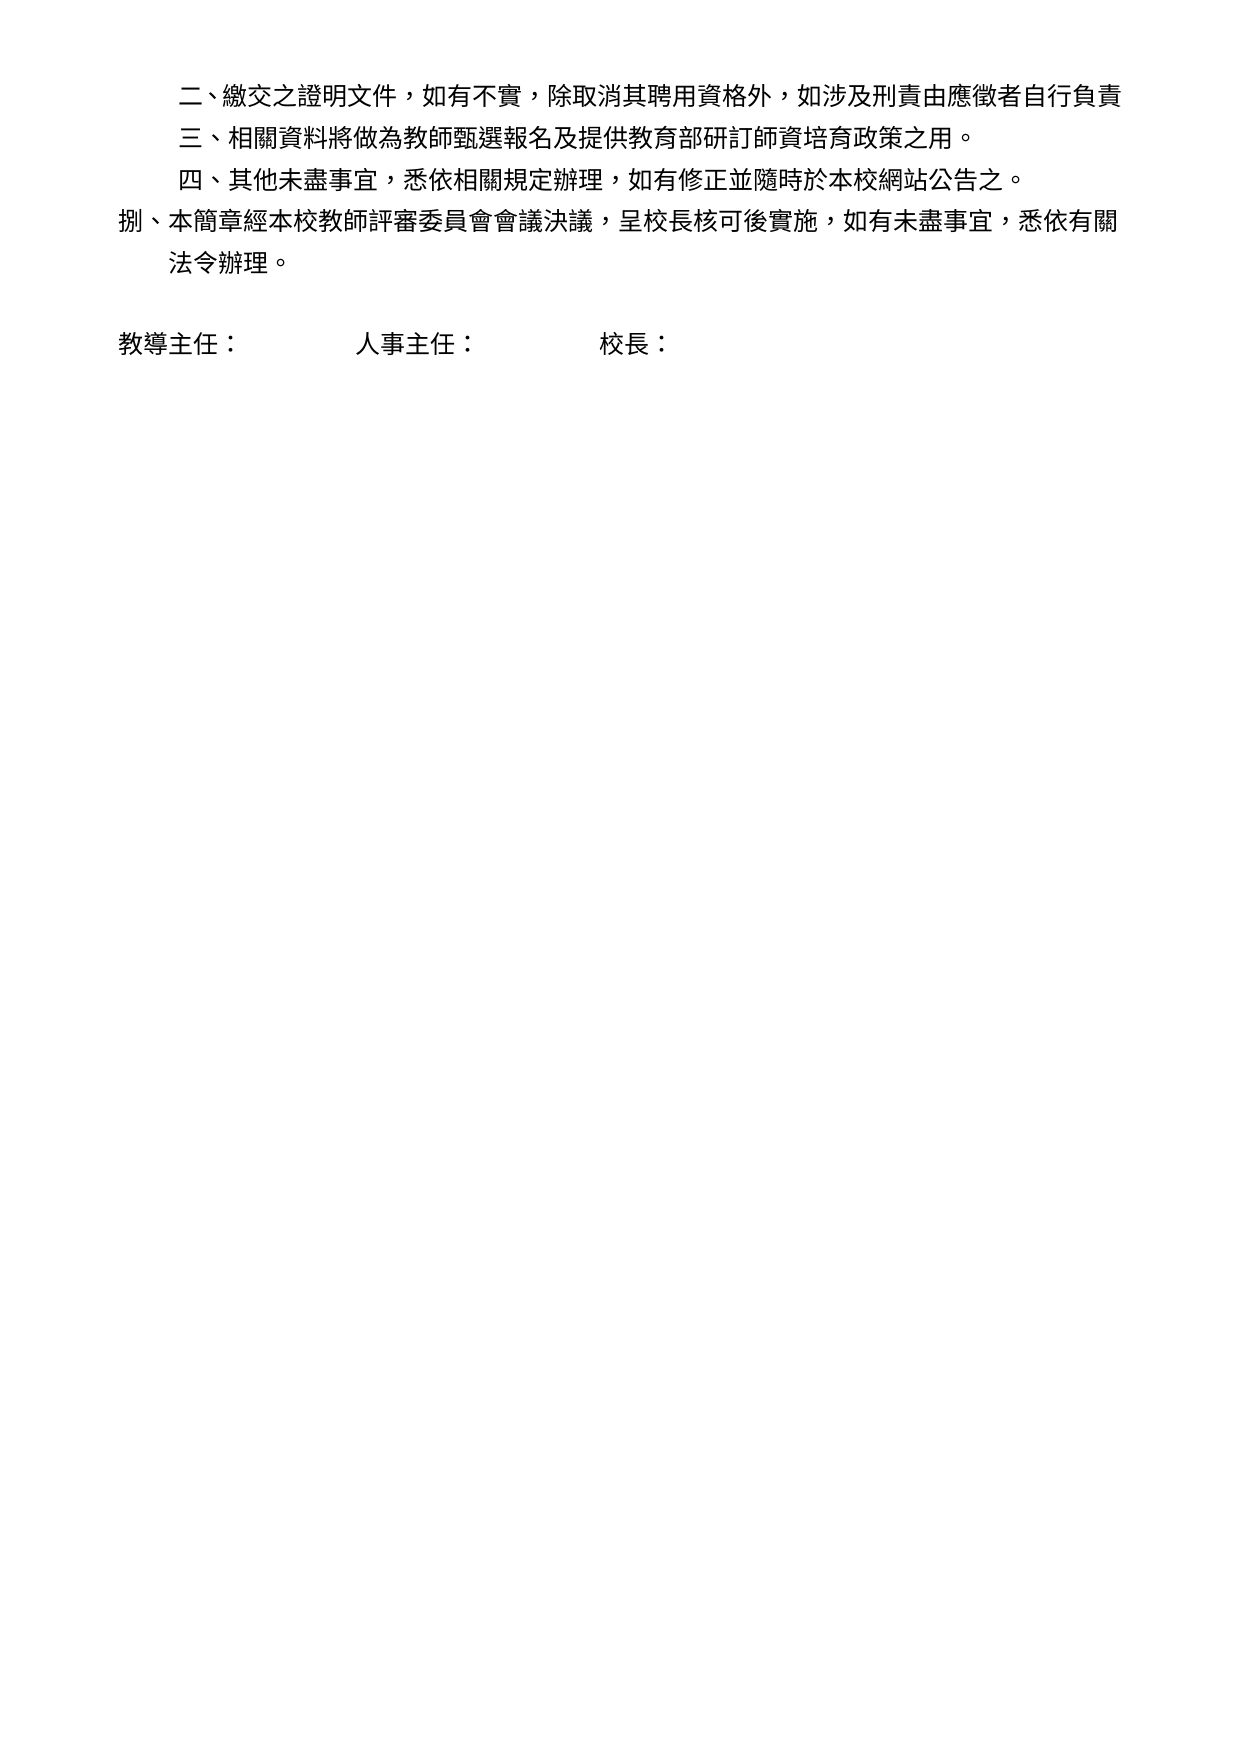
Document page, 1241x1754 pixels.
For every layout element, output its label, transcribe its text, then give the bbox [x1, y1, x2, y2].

text 三、相關資料將做為教師甄選報名及提供教育部研訂師資培育政策之用。 [178, 118, 1122, 155]
text 捌、本簡章經本校教師評審委員會會議決議，呈校長核可後實施，如有未盡事宜，悉依有關法令辦理。 [118, 202, 1122, 280]
text 教導主任： 人事主任： 校長： [118, 324, 1122, 361]
text 二、繳交之證明文件，如有不實，除取消其聘用資格外，如涉及刑責由應徵者自行負責。 [178, 77, 1122, 113]
text 四、其他未盡事宜，悉依相關規定辦理，如有修正並隨時於本校網站公告之。 [178, 160, 1122, 196]
